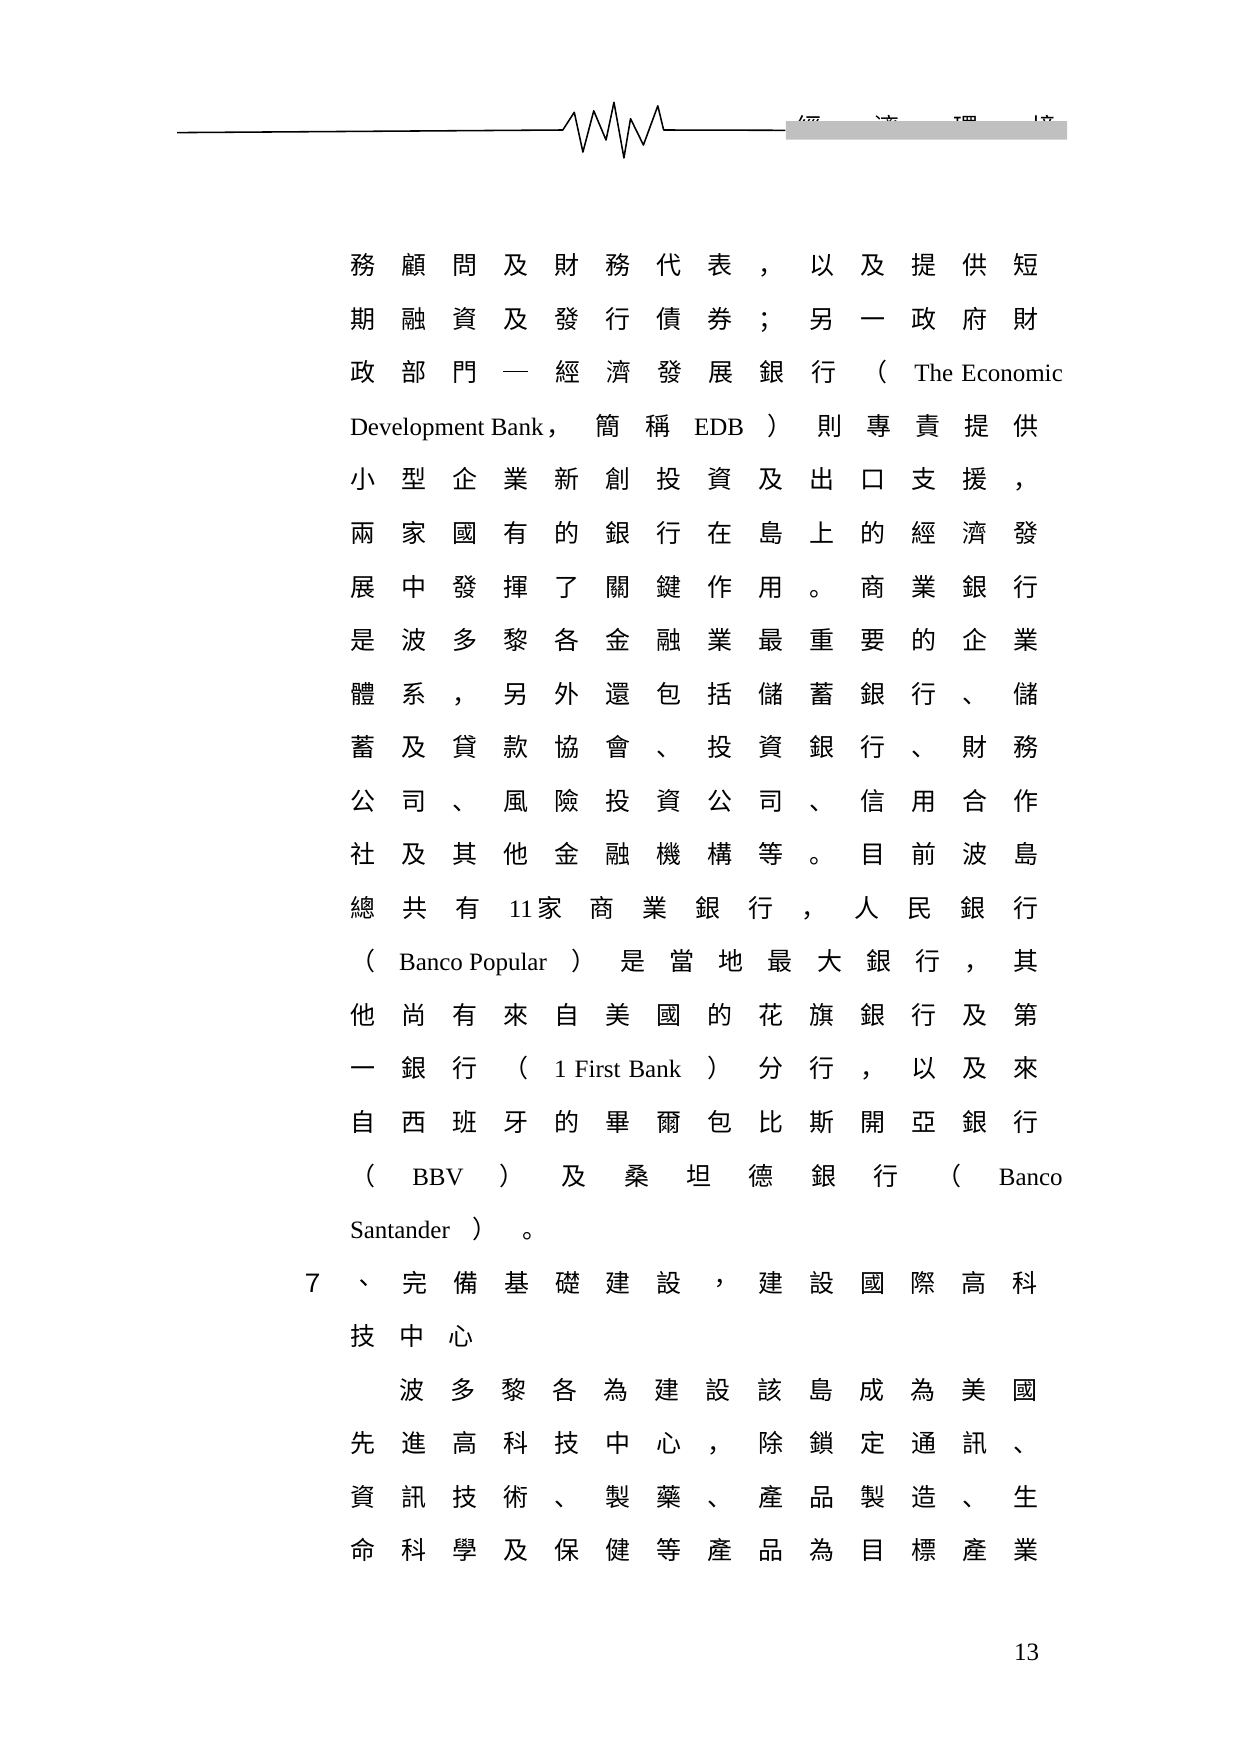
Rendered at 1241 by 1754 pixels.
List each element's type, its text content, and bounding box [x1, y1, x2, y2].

text 波多黎各為建設該島成為美國先進高科技中心，除鎖定通訊、資訊技術、製藥、產品製造、生命科學及保健等產品為目標產業外，並推出多項投資獎勵措施。此外，為提高國際級的產業環境，波邦正復積極投入基礎建設，包括建設全島人造衛星無線網路、40條運輸航線，連結全球及國內外80多個港口的運籌服務系統，輔以完備之高速公路系統；無論商品來自波島任何地點，皆可在2小時內運達機場或港口。2004年成立「波多黎各科技及研發基金」（The Puerto Rico Science, Technology and Research Trust），目的在資助波邦科技研發計畫，以及協助有意投資的公司尋覓人才及地點，並創造更多的就業機會。 [325, 1362, 1063, 1576]
text 務顧問及財務代表，以及提供短期融資及發行債券；另一政府財政部門─經濟發展銀行（The Economic Development Bank，簡稱EDB）則專責提供小型企業新創投資及出口支援，兩家國有的銀行在島上的經濟發展中發揮了關鍵作用。商業銀行是波多黎各金融業最重要的企業體系，另外還包括儲蓄銀行、儲蓄及貸款協會、投資銀行、財務公司、風險投資公司、信用合作社及其他金融機構等。目前波島總共有11家商業銀行，人民銀行（Banco Popular）是當地最大銀行，其他尚有來自美國的花旗銀行及第一銀行（1 First Bank）分行，以及來自西班牙的畢爾包比斯開亞銀行（BBV）及桑坦德銀行（Banco Santander）。 [325, 237, 1063, 1254]
text ７、完備基礎建設，建設國際高科技中心 [276, 1254, 1063, 1362]
